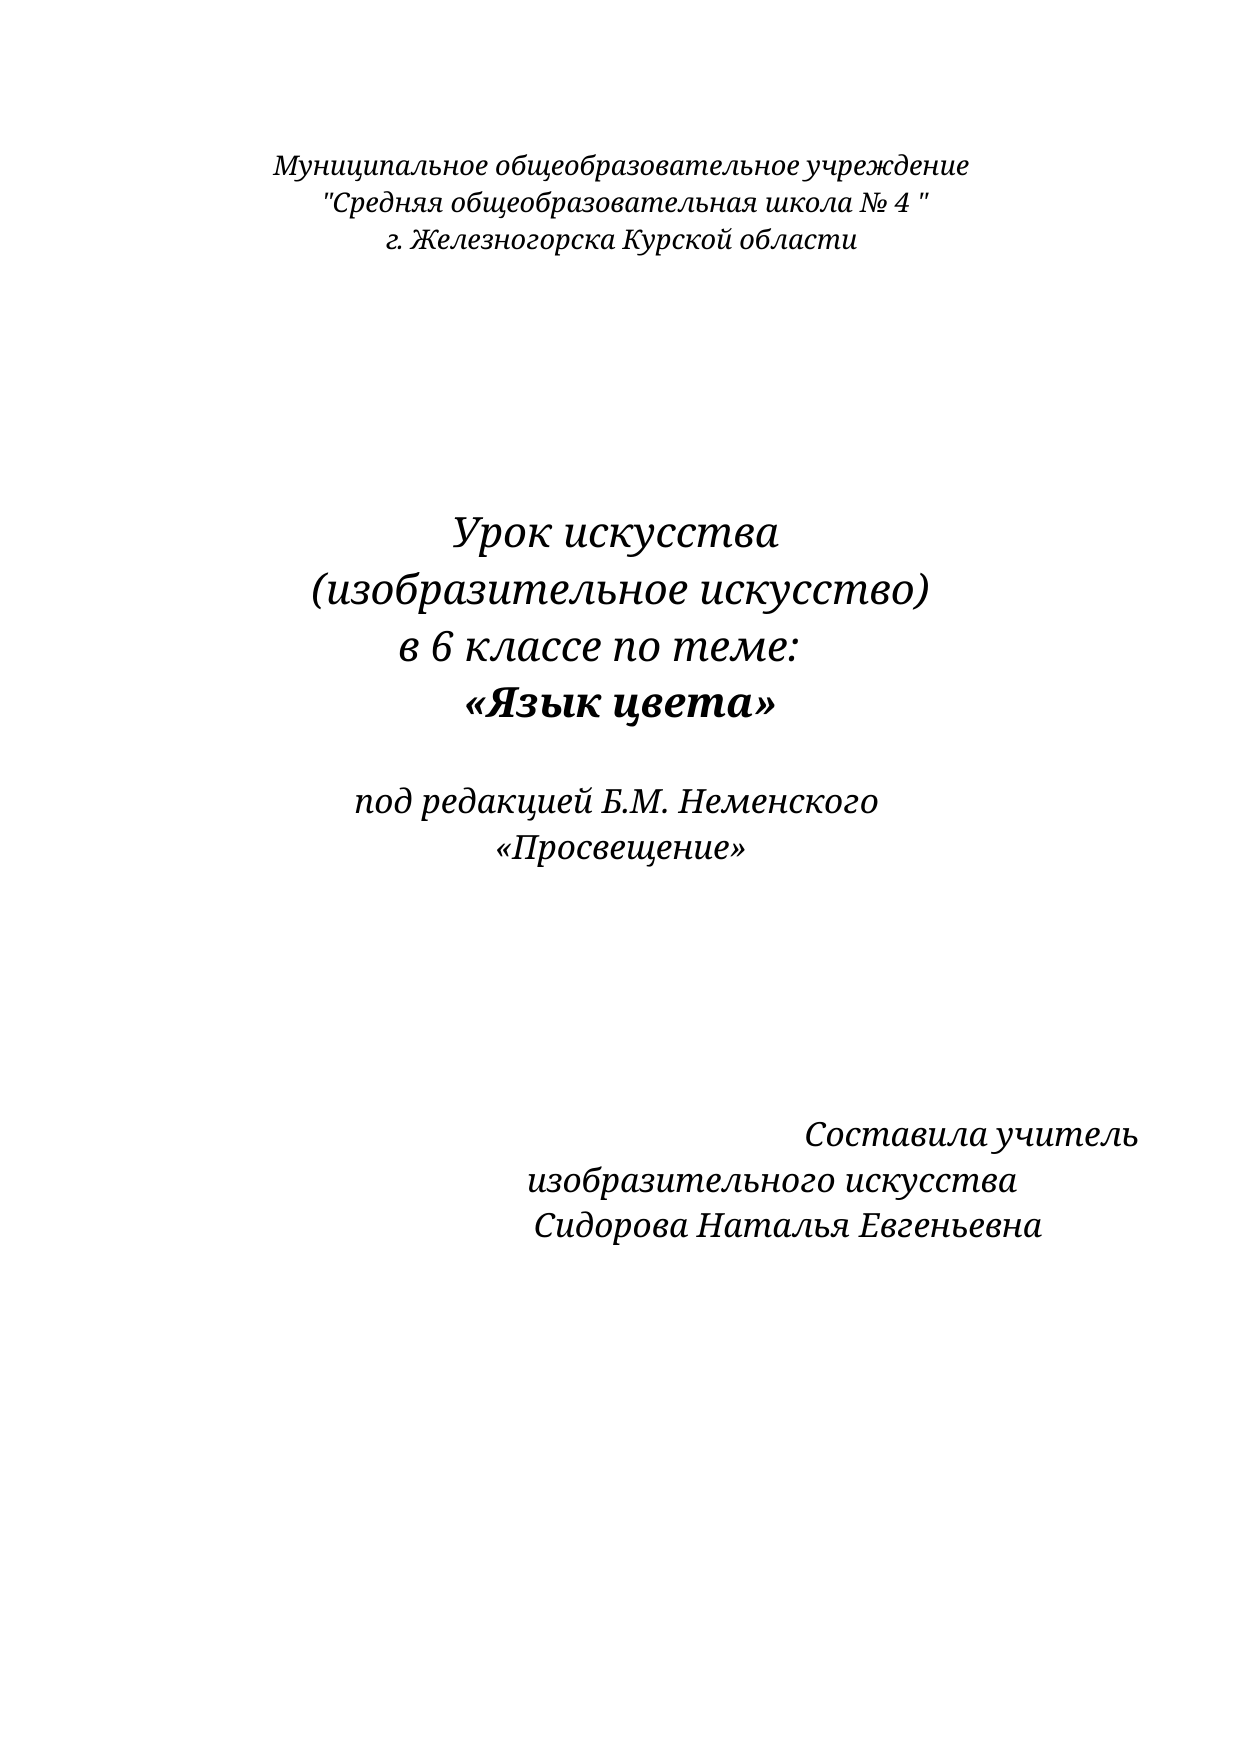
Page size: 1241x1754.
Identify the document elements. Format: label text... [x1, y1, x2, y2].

text (изобразительное искусство) [94, 560, 1152, 617]
text Муниципальное общеобразовательное учреждение [94, 147, 1152, 184]
text изобразительного искусства [94, 1156, 1152, 1202]
text Сидорова Наталья Евгеньевна [94, 1202, 1152, 1247]
text Урок искусства [94, 503, 1152, 560]
text «Язык цвета» [94, 673, 1152, 730]
text г. Железногорска Курской области [94, 221, 1152, 257]
text «Просвещение» [94, 823, 1152, 869]
text в 6 классе по теме: [94, 617, 1152, 673]
text под редакцией Б.М. Неменского [94, 778, 1152, 823]
text Составила учитель [94, 1104, 1152, 1156]
text "Средняя общеобразовательная школа № 4 " [94, 184, 1152, 221]
